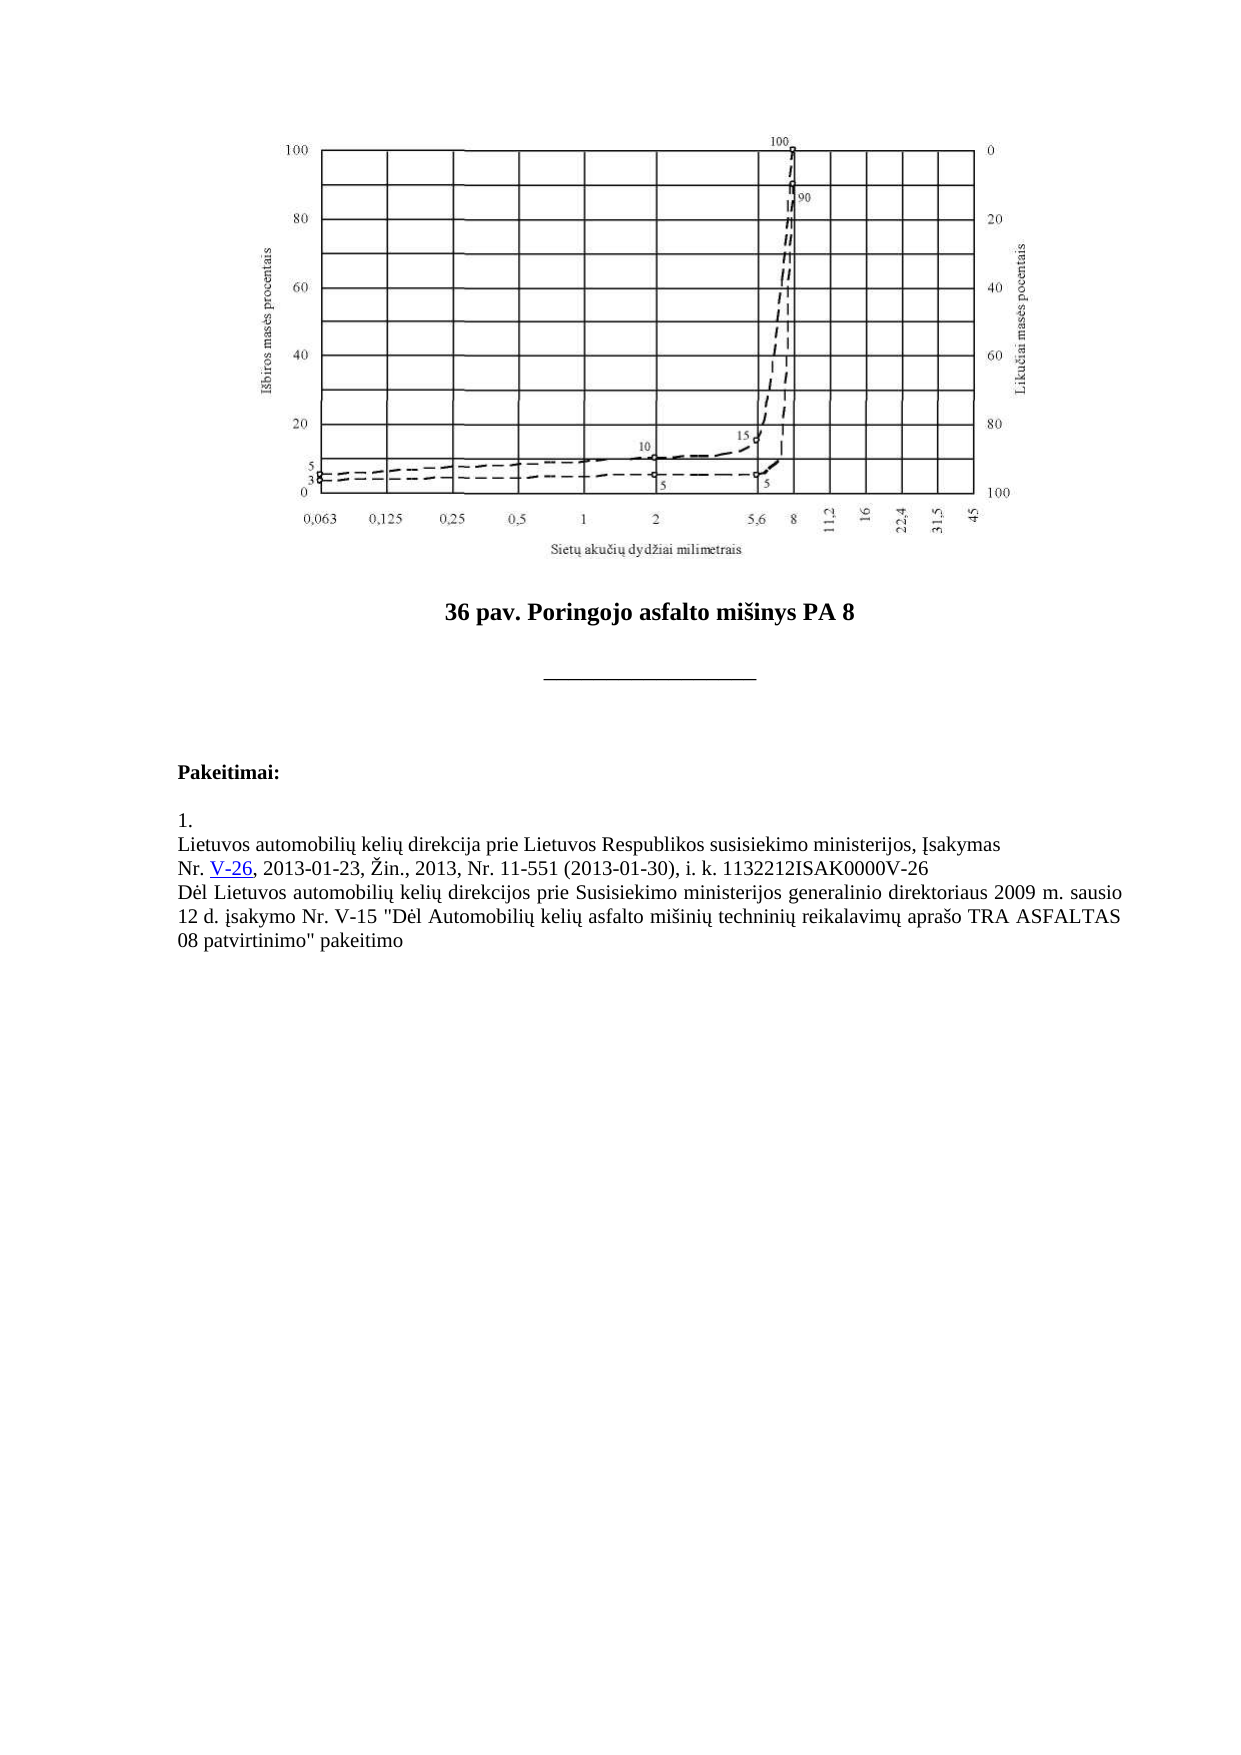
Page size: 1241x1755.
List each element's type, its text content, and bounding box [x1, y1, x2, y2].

text Nr. V-26, 2013-01-23, Žin., 2013, Nr. 11-551 (2013-01-30), i. k. 1132212ISAK0000V-26 [177, 856, 1122, 880]
text Dėl Lietuvos automobilių kelių direkcijos prie Susisiekimo ministerijos generalinio direktoriaus 2009 m. sausio 12 d. įsakymo Nr. V-15 "Dėl Automobilių kelių asfalto mišinių techninių reikalavimų aprašo TRA ASFALTAS 08 patvirtinimo" pakeitimo [177, 880, 1122, 952]
text 36 pav. Poringojo asfalto mišinys PA 8 [177, 597, 1122, 626]
text Pakeitimai: [177, 760, 1122, 784]
text 1. [177, 808, 1122, 832]
text Lietuvos automobilių kelių direkcija prie Lietuvos Respublikos susisiekimo ministerijos, Įsakymas [177, 832, 1122, 856]
text _________________ [177, 654, 1122, 683]
